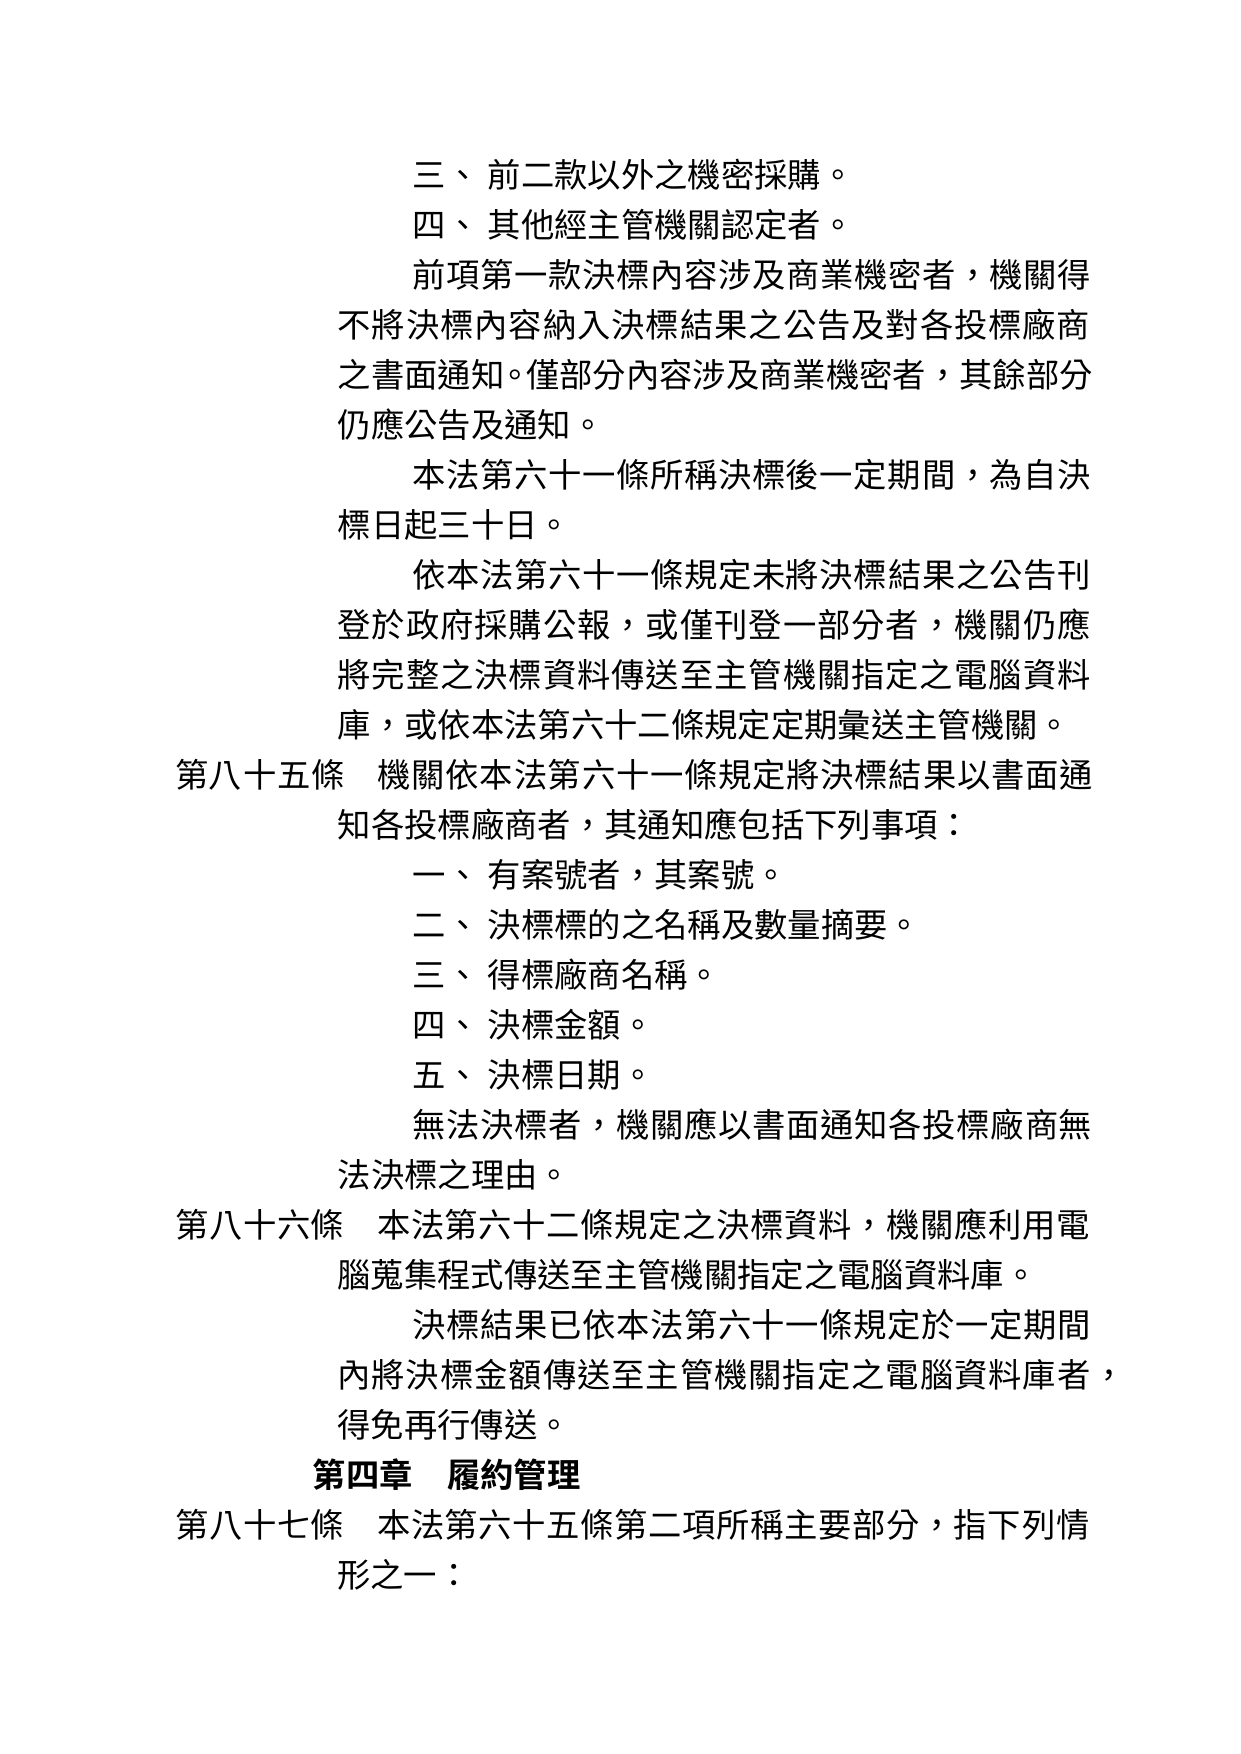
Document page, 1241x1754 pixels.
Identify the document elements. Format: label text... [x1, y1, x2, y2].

text 依本法第六十一條規定未將決標結果之公告刊登於政府採購公報，或僅刊登一部分者，機關仍應將完整之決標資料傳送至主管機關指定之電腦資料庫，或依本法第六十二條規定定期彙送主管機關。 [337, 548, 1092, 748]
text 無法決標者，機關應以書面通知各投標廠商無法決標之理由。 [337, 1098, 1092, 1198]
text 第八十六條 本法第六十二條規定之決標資料，機關應利用電腦蒐集程式傳送至主管機關指定之電腦資料庫。 [175, 1198, 1092, 1298]
text 前項第一款決標內容涉及商業機密者，機關得不將決標內容納入決標結果之公告及對各投標廠商之書面通知。僅部分內容涉及商業機密者，其餘部分仍應公告及通知。 [337, 248, 1092, 448]
list 前二款以外之機密採購。 [412, 148, 1092, 198]
text 第八十七條 本法第六十五條第二項所稱主要部分，指下列情形之一： [175, 1498, 1092, 1598]
list 決標金額。 [412, 998, 1092, 1048]
text 第八十五條 機關依本法第六十一條規定將決標結果以書面通知各投標廠商者，其通知應包括下列事項： [175, 748, 1092, 848]
list 決標標的之名稱及數量摘要。 [412, 898, 1092, 948]
text 決標結果已依本法第六十一條規定於一定期間內將決標金額傳送至主管機關指定之電腦資料庫者，得免再行傳送。 [337, 1298, 1092, 1448]
list 履約管理 [312, 1448, 1092, 1498]
list 其他經主管機關認定者。 [412, 198, 1092, 248]
text 本法第六十一條所稱決標後一定期間，為自決標日起三十日。 [337, 448, 1092, 548]
list 決標日期。 [412, 1048, 1092, 1098]
list 有案號者，其案號。 [412, 848, 1092, 898]
list 得標廠商名稱。 [412, 948, 1092, 998]
